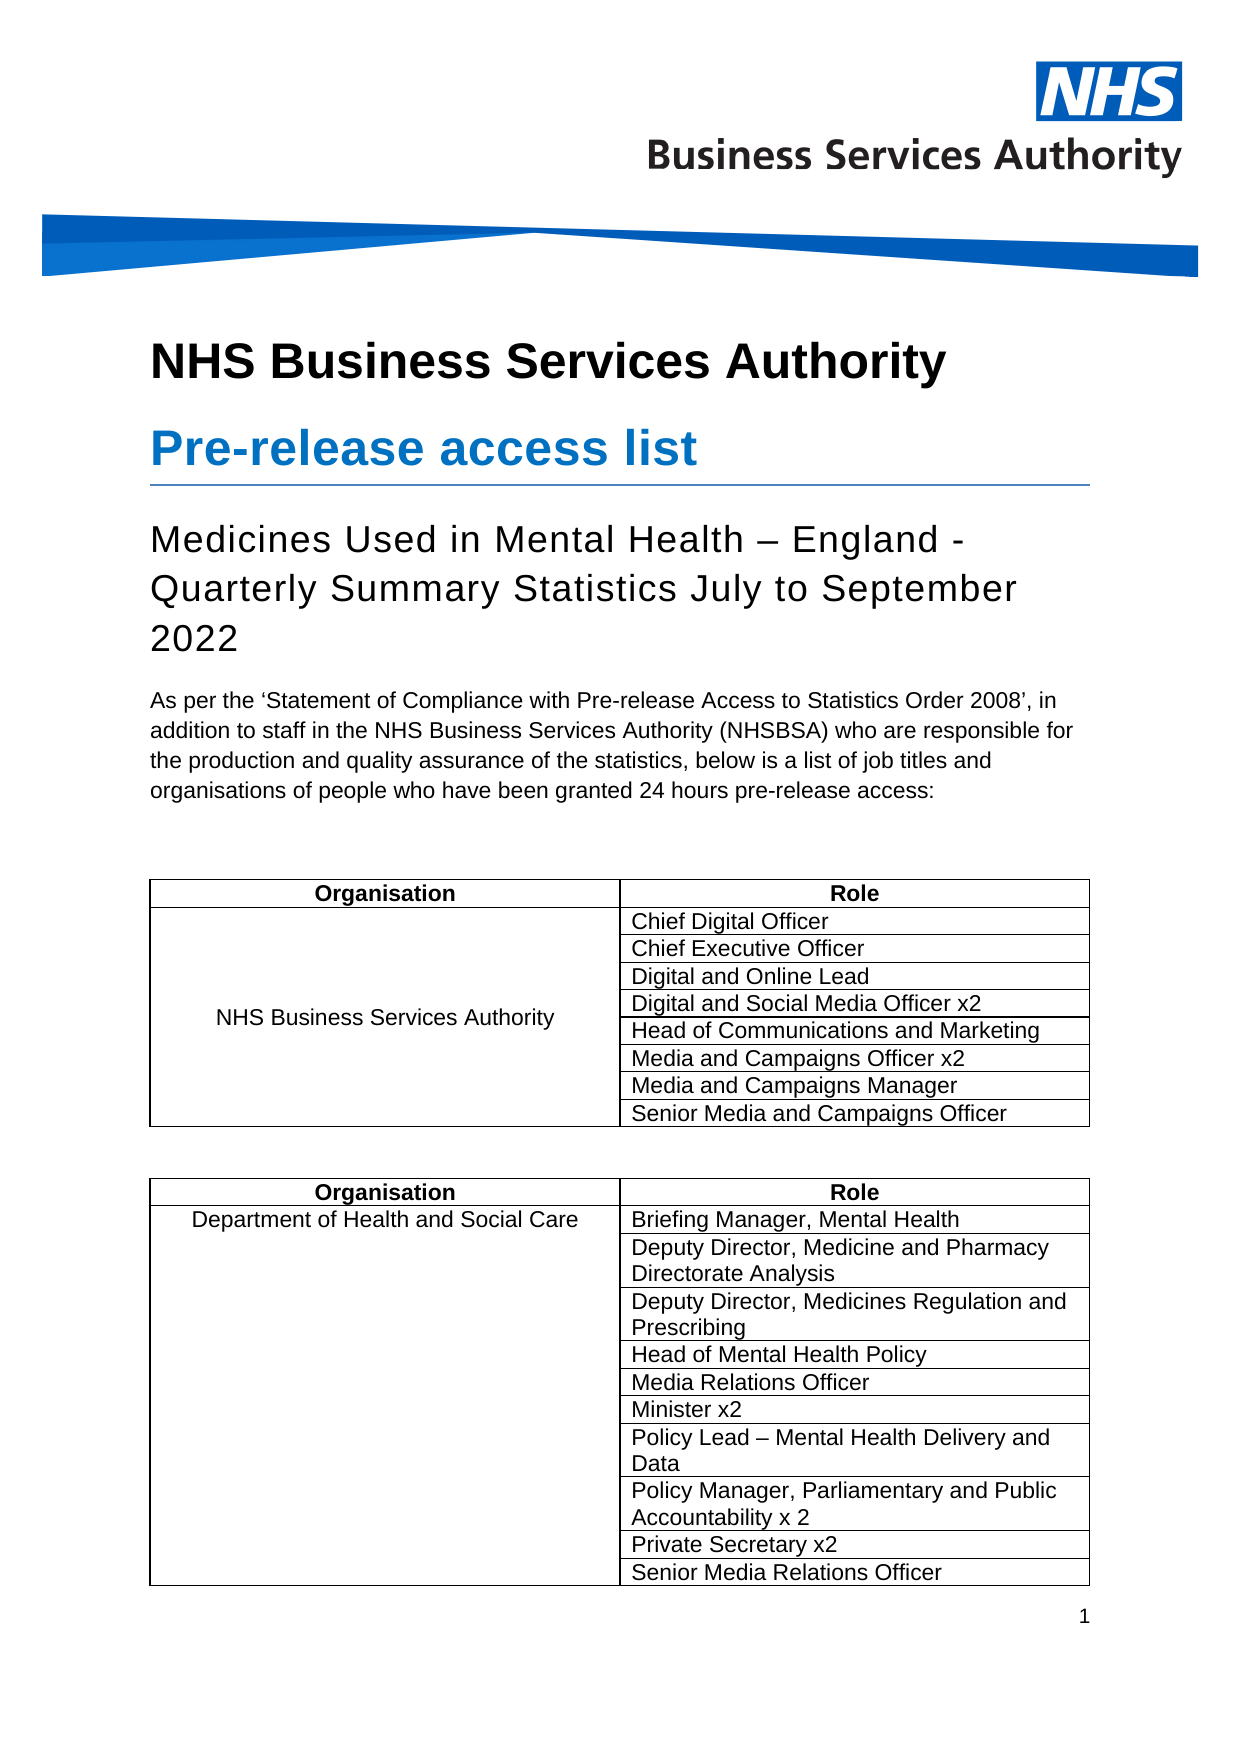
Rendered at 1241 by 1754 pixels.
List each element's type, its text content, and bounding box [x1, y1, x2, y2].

table_cell Head of Communications and Marketing [621, 1018, 1089, 1044]
table_cell Chief Digital Officer [621, 908, 1089, 934]
text NHS Business Services Authority [150, 276, 1090, 388]
table_cell Briefing Manager, Mental Health [621, 1206, 1089, 1233]
table_cell Digital and Social Media Officer x2 [621, 990, 1089, 1016]
table_cell Department of Health and Social Care [151, 1206, 619, 1585]
table_header Organisation [151, 880, 619, 907]
table_header Role [621, 1179, 1089, 1205]
table_cell NHS Business Services Authority [151, 908, 619, 1126]
table_cell Deputy Director, Medicines Regulation and Prescribing [621, 1288, 1089, 1340]
table_cell Digital and Online Lead [621, 963, 1089, 989]
text Medicines Used in Mental Health – England - Quarterly Summary Statistics July to September 2022 [150, 517, 1090, 659]
table_cell Chief Executive Officer [621, 935, 1089, 962]
table_header Role [621, 880, 1089, 907]
table_cell Head of Mental Health Policy [621, 1341, 1089, 1368]
table_cell Deputy Director, Medicine and Pharmacy Directorate Analysis [621, 1234, 1089, 1287]
table_cell Minister x2 [621, 1396, 1089, 1422]
table_cell Senior Media Relations Officer [621, 1559, 1089, 1585]
table_cell Policy Lead – Mental Health Delivery and Data [621, 1424, 1089, 1476]
table_header Organisation [151, 1179, 619, 1205]
title Pre-release access list [150, 418, 1090, 484]
table_cell Private Secretary x2 [621, 1531, 1089, 1557]
table_cell Media and Campaigns Manager [621, 1072, 1089, 1098]
text [150, 150, 1090, 208]
table_cell Media Relations Officer [621, 1369, 1089, 1395]
table_cell Senior Media and Campaigns Officer [621, 1100, 1089, 1126]
text [150, 181, 1090, 240]
table_cell Media and Campaigns Officer x2 [621, 1045, 1089, 1071]
text As per the ‘Statement of Compliance with Pre-release Access to Statistics Order 2008’, in addition to staff in the NHS Business Services Authority (NHSBSA) who are responsible for the production and quality assurance of the statistics, below is a list of job titles and organisations of people who have been granted 24 hours pre-release access: [150, 687, 1090, 804]
table_cell Policy Manager, Parliamentary and Public Accountability x 2 [621, 1477, 1089, 1530]
